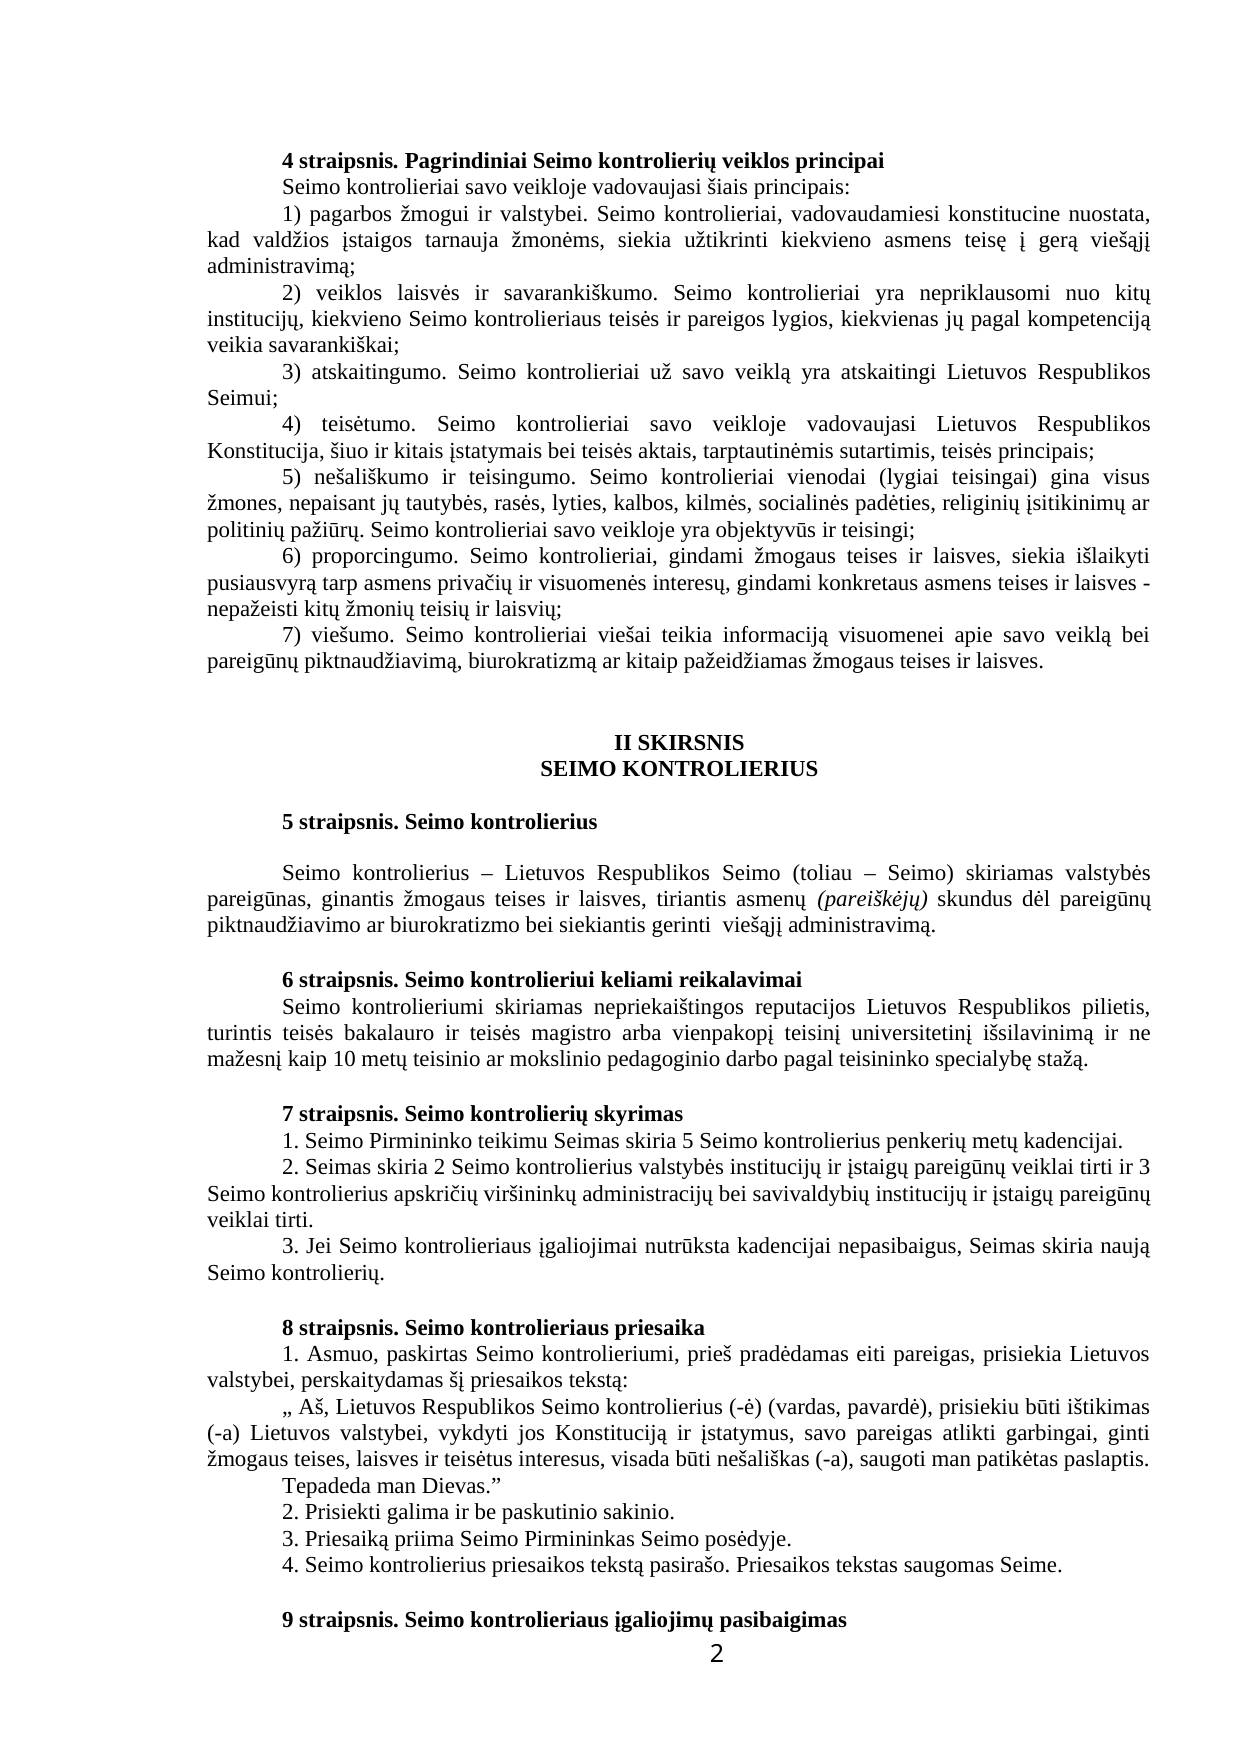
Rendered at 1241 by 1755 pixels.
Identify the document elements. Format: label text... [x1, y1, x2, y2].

text Seimo kontrolieriumi skiriamas nepriekaištingos reputacijos Lietuvos Respublikos pilietis, turintis teisės bakalauro ir teisės magistro arba vienpakopį teisinį universitetinį išsilavinimą ir ne mažesnį kaip 10 metų teisinio ar mokslinio pedagoginio darbo pagal teisininko specialybę stažą. [207, 993, 1152, 1072]
text „ Aš, Lietuvos Respublikos Seimo kontrolierius (-ė) (vardas, pavardė), prisiekiu būti ištikimas (-a) Lietuvos valstybei, vykdyti jos Konstituciją ir įstatymus, savo pareigas atlikti garbingai, ginti žmogaus teises, laisves ir teisėtus interesus, visada būti nešališkas (-a), saugoti man patikėtas paslaptis. [207, 1393, 1152, 1472]
text 5 straipsnis. Seimo kontrolierius [207, 808, 1152, 834]
text 3. Jei Seimo kontrolieriaus įgaliojimai nutrūksta kadencijai nepasibaigus, Seimas skiria naują Seimo kontrolierių. [207, 1232, 1152, 1285]
text 2) veiklos laisvės ir savarankiškumo. Seimo kontrolieriai yra nepriklausomi nuo kitų institucijų, kiekvieno Seimo kontrolieriaus teisės ir pareigos lygios, kiekvienas jų pagal kompetenciją veikia savarankiškai; [207, 279, 1152, 358]
text Tepadeda man Dievas.” [207, 1472, 1152, 1498]
text 8 straipsnis. Seimo kontrolieriaus priesaika [207, 1314, 1152, 1340]
text 1. Asmuo, paskirtas Seimo kontrolieriumi, prieš pradėdamas eiti pareigas, prisiekia Lietuvos valstybei, perskaitydamas šį priesaikos tekstą: [207, 1340, 1152, 1393]
text 6) proporcingumo. Seimo kontrolieriai, gindami žmogaus teises ir laisves, siekia išlaikyti pusiausvyrą tarp asmens privačių ir visuomenės interesų, gindami konkretaus asmens teises ir laisves - nepažeisti kitų žmonių teisių ir laisvių; [207, 542, 1152, 621]
text 3. Priesaiką priima Seimo Pirmininkas Seimo posėdyje. [207, 1524, 1152, 1551]
text 9 straipsnis. Seimo kontrolieriaus įgaliojimų pasibaigimas [207, 1606, 1152, 1632]
text 4 straipsnis. Pagrindiniai Seimo kontrolierių veiklos principai [207, 147, 1152, 173]
text 6 straipsnis. Seimo kontrolieriui keliami reikalavimai [207, 966, 1152, 993]
text 2. Prisiekti galima ir be paskutinio sakinio. [207, 1498, 1152, 1524]
text 7) viešumo. Seimo kontrolieriai viešai teikia informaciją visuomenei apie savo veiklą bei pareigūnų piktnaudžiavimą, biurokratizmą ar kitaip pažeidžiamas žmogaus teises ir laisves. [207, 621, 1152, 674]
text Seimo kontrolieriai savo veikloje vadovaujasi šiais principais: [207, 173, 1152, 199]
text 2. Seimas skiria 2 Seimo kontrolierius valstybės institucijų ir įstaigų pareigūnų veiklai tirti ir 3 Seimo kontrolierius apskričių viršininkų administracijų bei savivaldybių institucijų ir įstaigų pareigūnų veiklai tirti. [207, 1153, 1152, 1232]
text 4) teisėtumo. Seimo kontrolieriai savo veikloje vadovaujasi Lietuvos Respublikos Konstitucija, šiuo ir kitais įstatymais bei teisės aktais, tarptautinėmis sutartimis, teisės principais; [207, 410, 1152, 463]
text 1. Seimo Pirmininko teikimu Seimas skiria 5 Seimo kontrolierius penkerių metų kadencijai. [207, 1127, 1152, 1153]
text 5) nešališkumo ir teisingumo. Seimo kontrolieriai vienodai (lygiai teisingai) gina visus žmones, nepaisant jų tautybės, rasės, lyties, kalbos, kilmės, socialinės padėties, religinių įsitikinimų ar politinių pažiūrų. Seimo kontrolieriai savo veikloje yra objektyvūs ir teisingi; [207, 463, 1152, 542]
text Seimo kontrolierius – Lietuvos Respublikos Seimo (toliau – Seimo) skiriamas valstybės pareigūnas, ginantis žmogaus teises ir laisves, tiriantis asmenų (pareiškėjų) skundus dėl pareigūnų piktnaudžiavimo ar biurokratizmo bei siekiantis gerinti viešąjį administravimą. [207, 858, 1152, 938]
text II SKIRSNIS [207, 729, 1152, 755]
text 7 straipsnis. Seimo kontrolierių skyrimas [207, 1101, 1152, 1127]
text 1) pagarbos žmogui ir valstybei. Seimo kontrolieriai, vadovaudamiesi konstitucine nuostata, kad valdžios įstaigos tarnauja žmonėms, siekia užtikrinti kiekvieno asmens teisę į gerą viešąjį administravimą; [207, 199, 1152, 279]
text 3) atskaitingumo. Seimo kontrolieriai už savo veiklą yra atskaitingi Lietuvos Respublikos Seimui; [207, 358, 1152, 410]
text SEIMO KONTROLIERIUS [207, 755, 1152, 782]
text 4. Seimo kontrolierius priesaikos tekstą pasirašo. Priesaikos tekstas saugomas Seime. [207, 1551, 1152, 1577]
